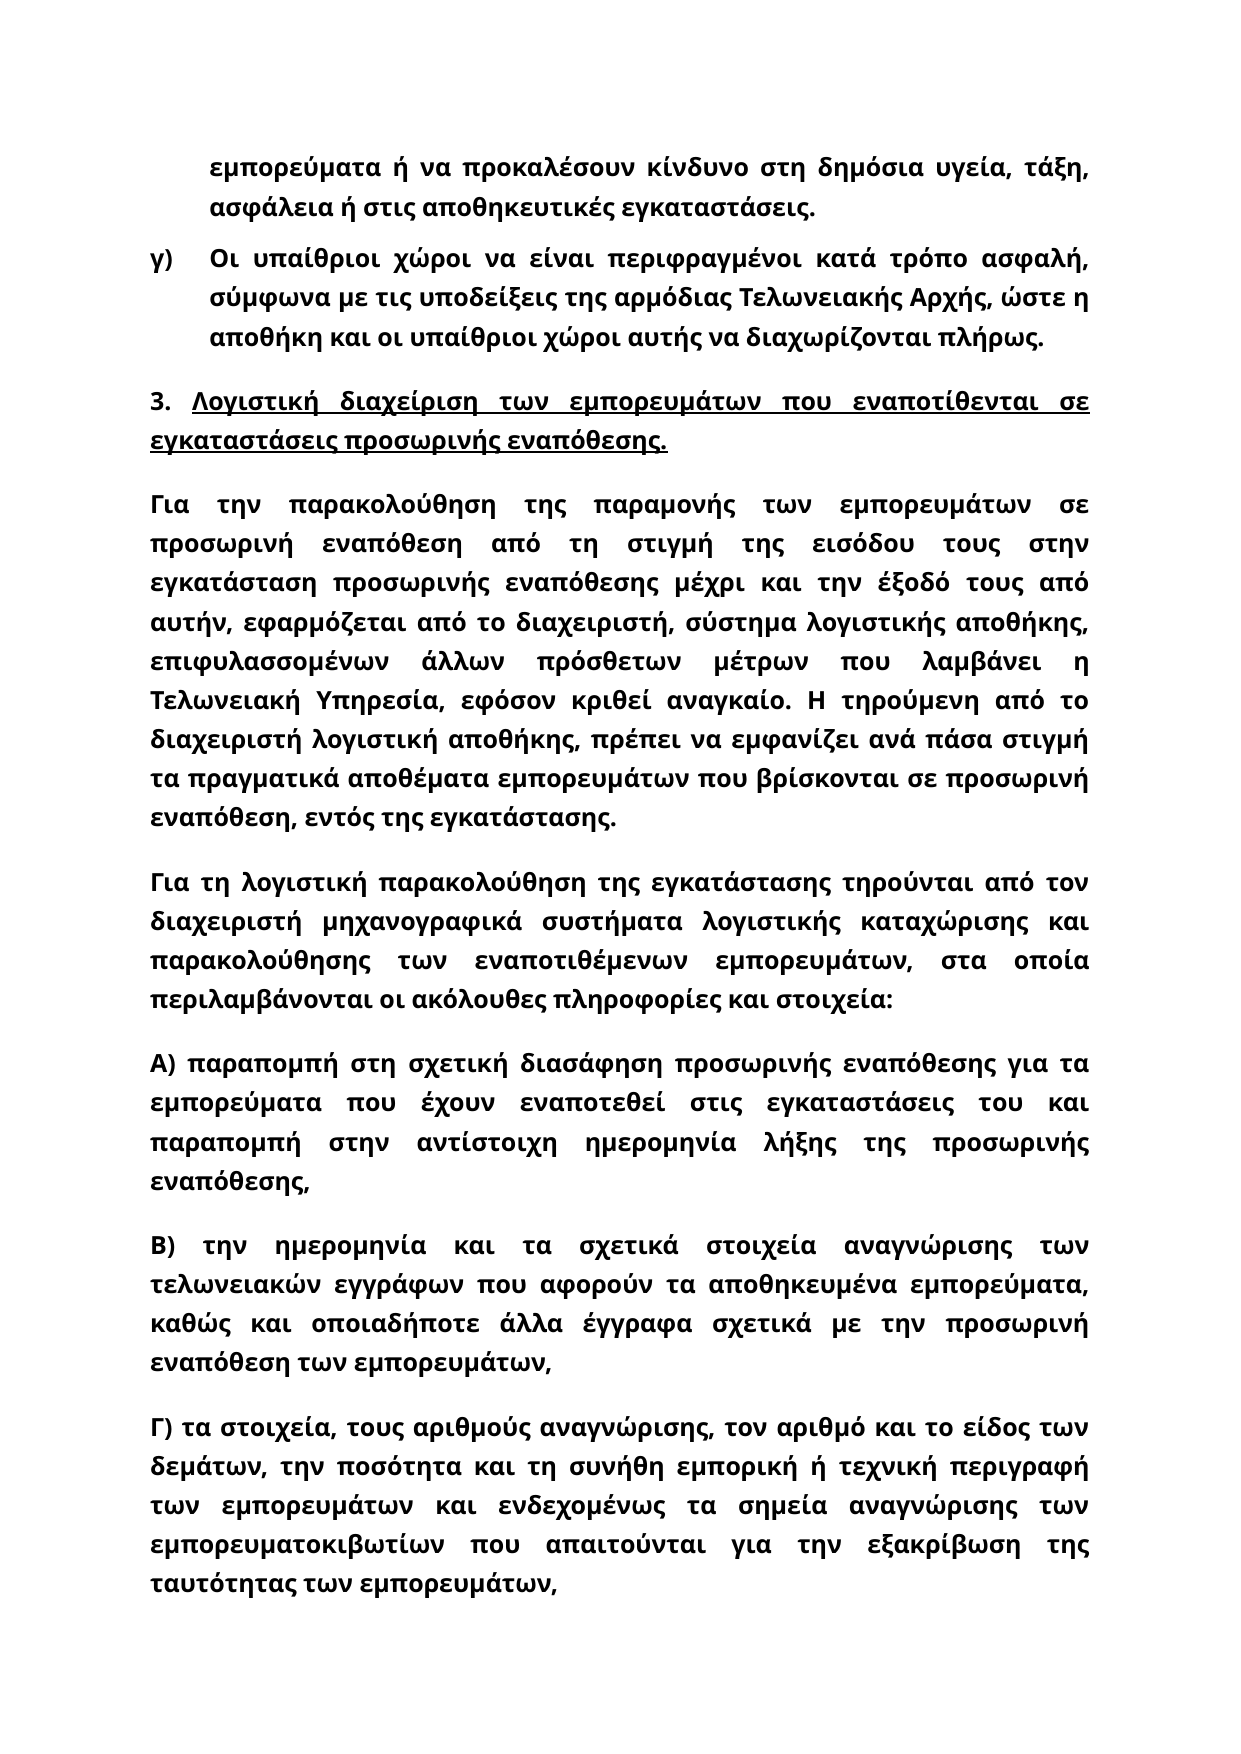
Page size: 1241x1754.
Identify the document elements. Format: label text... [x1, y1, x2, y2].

text Για την παρακολούθηση της παραμονής των εμπορευμάτων σε προσωρινή εναπόθεση από τη στιγμή της εισόδου τους στην εγκατάσταση προσωρινής εναπόθεσης μέχρι και την έξοδό τους από αυτήν, εφαρμόζεται από το διαχειριστή, σύστημα λογιστικής αποθήκης, επιφυλασσομένων άλλων πρόσθετων μέτρων που λαμβάνει η Τελωνειακή Υπηρεσία, εφόσον κριθεί αναγκαίο. H τηρούμενη από το διαχειριστή λογιστική αποθήκης, πρέπει να εμφανίζει ανά πάσα στιγμή τα πραγματικά αποθέματα εμπορευμάτων που βρίσκονται σε προσωρινή εναπόθεση, εντός της εγκατάστασης. [150, 487, 1090, 834]
text Β) την ημερομηνία και τα σχετικά στοιχεία αναγνώρισης των τελωνειακών εγγράφων που αφορούν τα αποθηκευμένα εμπορεύματα, καθώς και οποιαδήποτε άλλα έγγραφα σχετικά με την προσωρινή εναπόθεση των εμπορευμάτων, [150, 1227, 1090, 1379]
text Γ) τα στοιχεία, τους αριθμούς αναγνώρισης, τον αριθμό και το είδος των δεμάτων, την ποσότητα και τη συνήθη εμπορική ή τεχνική περιγραφή των εμπορευμάτων και ενδεχομένως τα σημεία αναγνώρισης των εμπορευματοκιβωτίων που απαιτούνται για την εξακρίβωση της ταυτότητας των εμπορευμάτων, [150, 1409, 1090, 1600]
list γ) Οι υπαίθριοι χώροι να είναι περιφραγμένοι κατά τρόπο ασφαλή, σύμφωνα με τις υποδείξεις της αρμόδιας Τελωνειακής Αρχής, ώστε η αποθήκη και οι υπαίθριοι χώροι αυτής να διαχωρίζονται πλήρως. [150, 241, 1090, 353]
text Α) παραπομπή στη σχετική διασάφηση προσωρινής εναπόθεσης για τα εμπορεύματα που έχουν εναποτεθεί στις εγκαταστάσεις του και παραπομπή στην αντίστοιχη ημερομηνία λήξης της προσωρινής εναπόθεσης, [150, 1046, 1090, 1197]
text Για τη λογιστική παρακολούθηση της εγκατάστασης τηρούνται από τον διαχειριστή μηχανογραφικά συστήματα λογιστικής καταχώρισης και παρακολούθησης των εναποτιθέμενων εμπορευμάτων, στα οποία περιλαμβάνονται οι ακόλουθες πληροφορίες και στοιχεία: [150, 864, 1090, 1016]
text 3. Λογιστική διαχείριση των εμπορευμάτων που εναποτίθενται σε εγκαταστάσεις προσωρινής εναπόθεσης. [150, 383, 1090, 457]
list εμπορεύματα ή να προκαλέσουν κίνδυνο στη δημόσια υγεία, τάξη, ασφάλεια ή στις αποθηκευτικές εγκαταστάσεις. [150, 150, 1090, 223]
